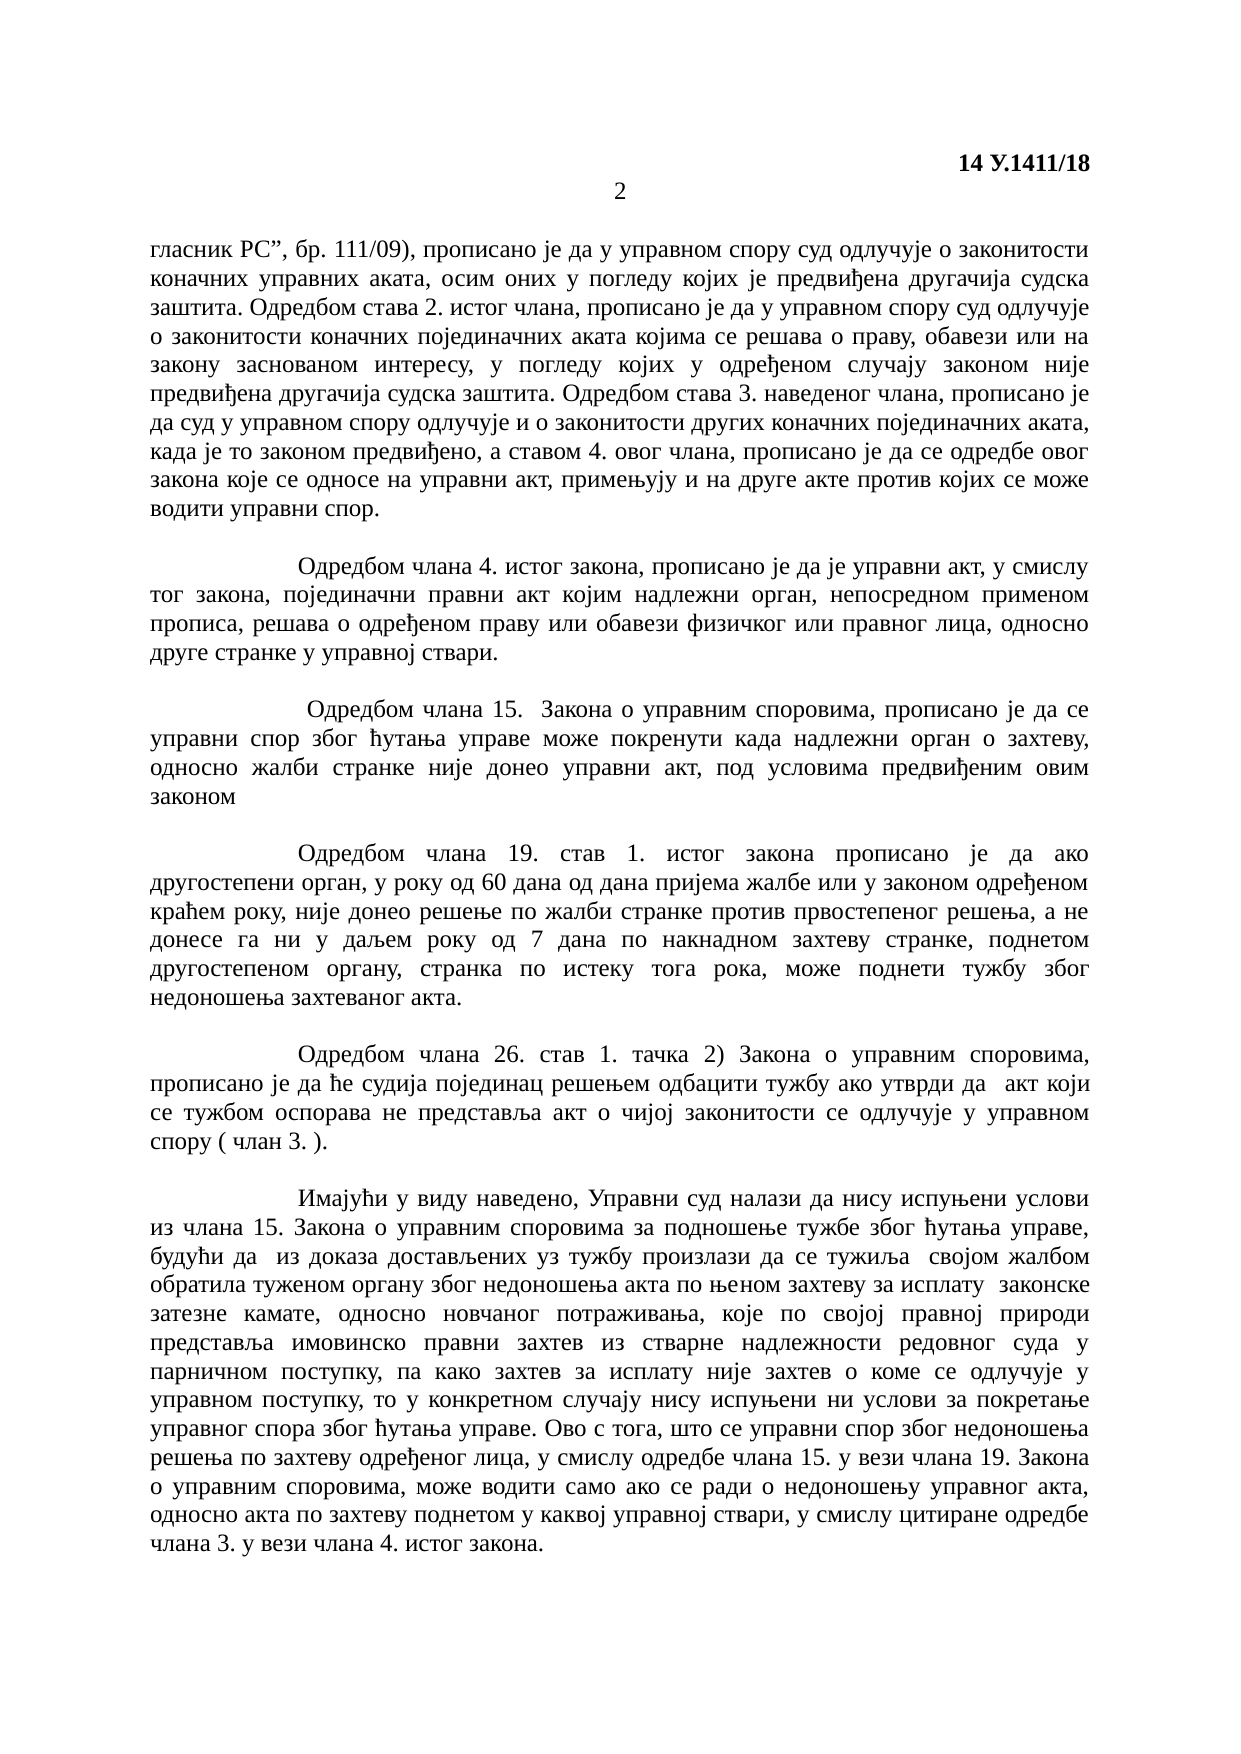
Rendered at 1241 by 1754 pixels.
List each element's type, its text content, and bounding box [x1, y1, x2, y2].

text Имајући у виду наведено, Управни суд налази да нису испуњени услови из члана 15. Закона о управним споровима за подношење тужбе због ћутања управе, будући да из доказа достављених уз тужбу произлази да се тужиља својом жалбом обратила туженом органу због недоношења акта по њеном захтеву за исплату законске затезне камате, односно новчаног потраживања, које по својој правној природи представља имовинско правни захтев из стварне надлежности редовног суда у парничном поступку, па како захтев за исплату није захтев о коме се одлучује у управном поступку, то у конкретном случају нису испуњени ни услови за покретање управног спора због ћутања управе. Ово с тога, што се управни спор због недоношења решења по захтеву одређеног лица, у смислу одредбе члана 15. у вези члана 19. Закона о управним споровима, може водити само ако се ради о недоношењу управног акта, односно акта по захтеву поднетом у каквој управној ствари, у смислу цитиране одредбе члана 3. у вези члана 4. истог закона. [150, 1183, 1090, 1557]
text Одредбом члана 19. став 1. истог закона прописано је да ако другостепени орган, у року од 60 дана од дана пријема жалбе или у законом одређеном краћем року, није донео решење по жалби странке против првостепеног решења, а не донесе га ни у даљем року од 7 дана по накнадном захтеву странке, поднетом другостепеном органу, странка по истеку тога рока, може поднети тужбу због недоношења захтеваног акта. [150, 838, 1090, 1011]
text гласник РС”, бр. 111/09), прописано је да у управном спору суд одлучује о законитости коначних управних аката, осим оних у погледу којих је предвиђена другачија судска заштита. Одредбом става 2. истог члана, прописано је да у управном спору суд одлучује о законитости коначних појединачних аката којима се решава о праву, обавези или на закону заснованом интересу, у погледу којих у одређеном случају законом није предвиђена другачија судска заштита. Одредбом става 3. наведеног члана, прописано је да суд у управном спору одлучује и о законитости других коначних појединачних аката, када је то законом предвиђено, а ставом 4. овог члана, прописано је да се одредбе овог закона које се односе на управни акт, примењују и на друге акте против којих се може водити управни спор. [150, 234, 1090, 522]
text Одредбом члана 4. истог закона, прописано је да је управни акт, у смислу тог закона, појединачни правни акт којим надлежни орган, непосредном применом прописа, решава о одређеном праву или обавези физичког или правног лица, односно друге странке у управној ствари. [150, 551, 1090, 666]
text Одредбом члана 15. Закона о управним споровима, прописано је да се управни спор због ћутања управе може покренути када надлежни орган о захтеву, односно жалби странке није донео управни акт, под условима предвиђеним овим законом [150, 694, 1090, 809]
text Одредбом члана 26. став 1. тачка 2) Закона о управним споровима, прописано је да ће судија појединац решењем одбацити тужбу ако утврди да акт који се тужбом оспорава не представља акт о чијој законитости се одлучује у управном спору ( члан 3. ). [150, 1039, 1090, 1154]
